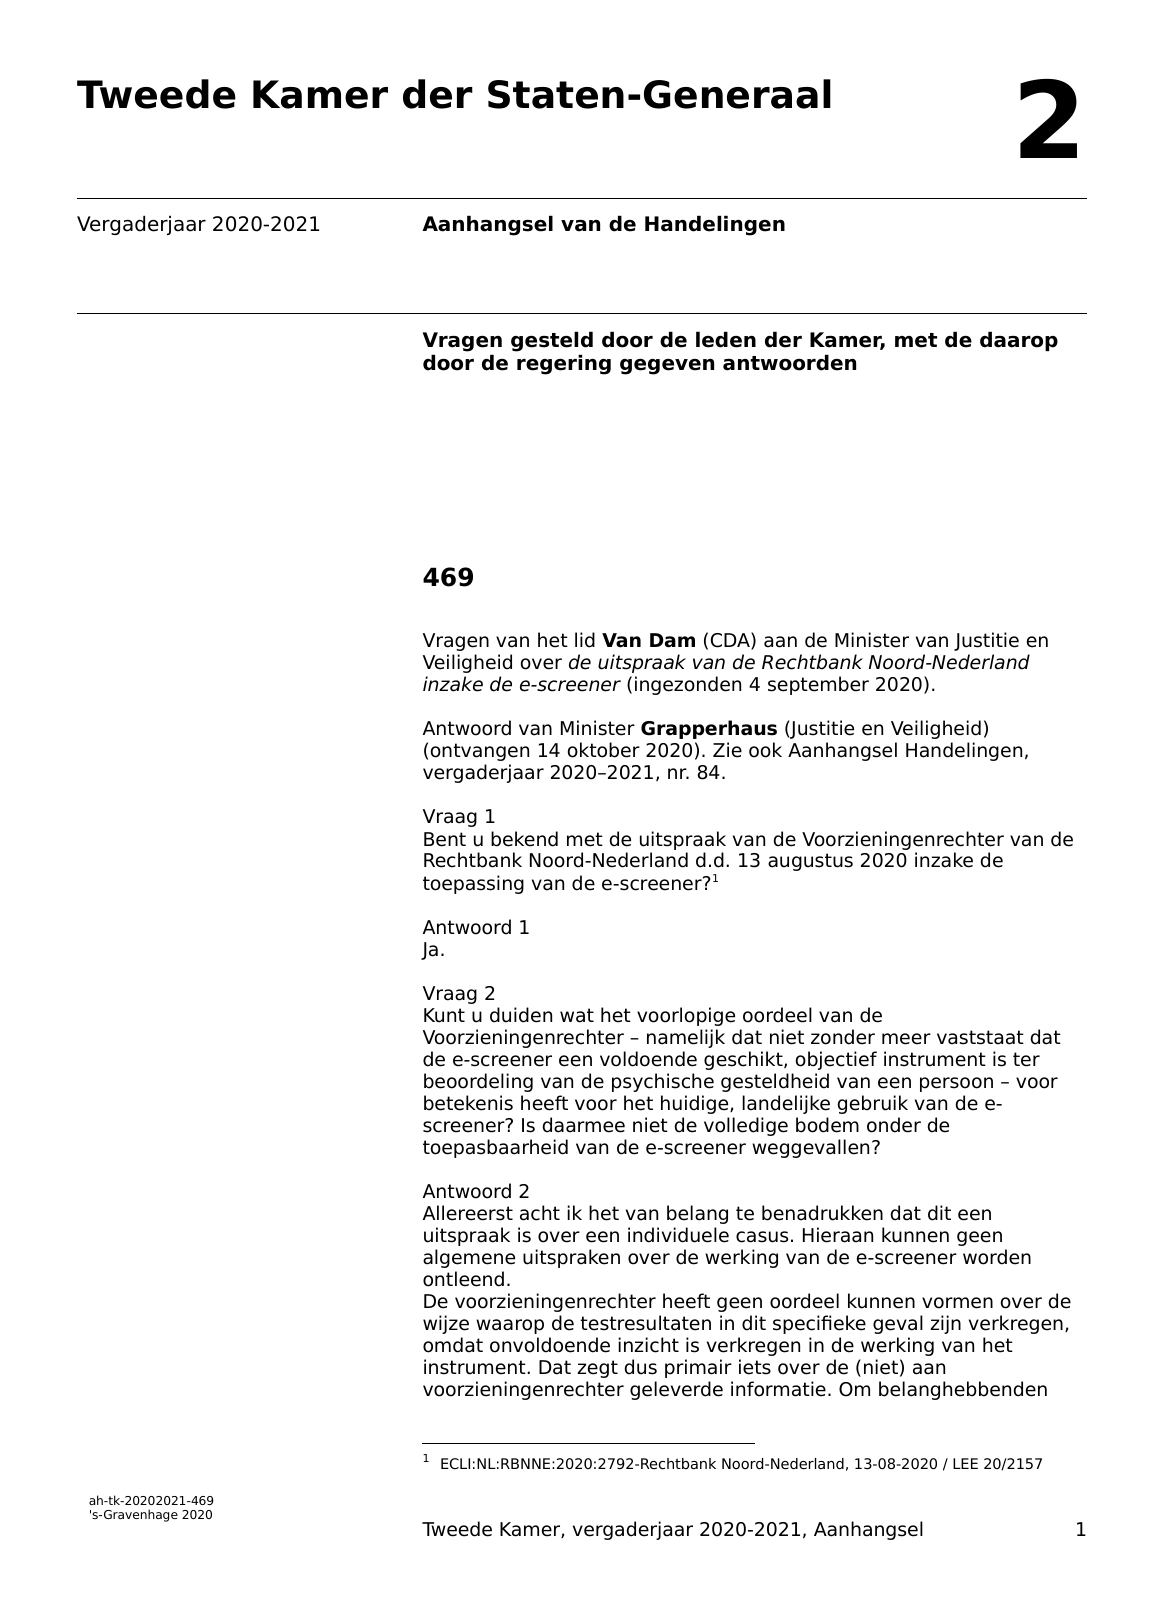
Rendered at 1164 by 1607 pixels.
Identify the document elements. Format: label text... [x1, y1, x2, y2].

text Antwoord van Minister Grapperhaus (Justitie en Veiligheid) (ontvangen 14 oktober 2020). Zie ook Aanhangsel Handelingen, vergaderjaar 2020–2021, nr. 84. [422, 718, 1087, 784]
text De voorzieningenrechter heeft geen oordeel kunnen vormen over de wijze waarop de testresultaten in dit specifieke geval zijn verkregen, omdat onvoldoende inzicht is verkregen in de werking van het instrument. Dat zegt dus primair iets over de (niet) aan voorzieningenrechter geleverde informatie. Om belanghebbenden [422, 1291, 1087, 1401]
text Vraag 2 [422, 983, 1087, 1005]
table_cell Aanhangsel van de Handelingen [422, 199, 1087, 313]
text Antwoord 1 [422, 917, 1087, 938]
text ah-tk-20202021-469 [88, 1494, 323, 1508]
table_header Tweede Kamer der Staten-Generaal [77, 59, 886, 198]
text Ja. [422, 938, 1087, 961]
text Bent u bekend met de uitspraak van de Voorzieningenrechter van de Rechtbank Noord-Nederland d.d. 13 augustus 2020 inzake de toepassing van de e-screener? [422, 828, 1087, 894]
text Vraag 1 [422, 806, 1087, 828]
text 's-Gravenhage 2020 [88, 1508, 323, 1522]
text Allereerst acht ik het van belang te benadrukken dat dit een uitspraak is over een individuele casus. Hieraan kunnen geen algemene uitspraken over de werking van de e-screener worden ontleend. [422, 1203, 1087, 1291]
text ECLI:NL:RBNNE:2020:2792-Rechtbank Noord-Nederland, 13-08-2020 / LEE 20/2157 [422, 1452, 1087, 1474]
text Kunt u duiden wat het voorlopige oordeel van de Voorzieningenrechter – namelijk dat niet zonder meer vaststaat dat de e-screener een voldoende geschikt, objectief instrument is ter beoordeling van de psychische gesteldheid van een persoon – voor betekenis heeft voor het huidige, landelijke gebruik van de e-screener? Is daarmee niet de volledige bodem onder de toepasbaarheid van de e-screener weggevallen? [422, 1005, 1087, 1158]
text Vragen van het lid Van Dam (CDA) aan de Minister van Justitie en Veiligheid over de uitspraak van de Rechtbank Noord-Nederland inzake de e-screener (ingezonden 4 september 2020). [422, 630, 1087, 696]
table_header 2 [886, 59, 1087, 198]
table_cell Vergaderjaar 2020-2021 [77, 199, 422, 313]
table_cell Vragen gesteld door de leden der Kamer, met de daarop door de regering gegeven antwoorden [422, 314, 1087, 375]
text 469 [422, 563, 1087, 592]
text Antwoord 2 [422, 1181, 1087, 1203]
table_cell [77, 314, 422, 375]
